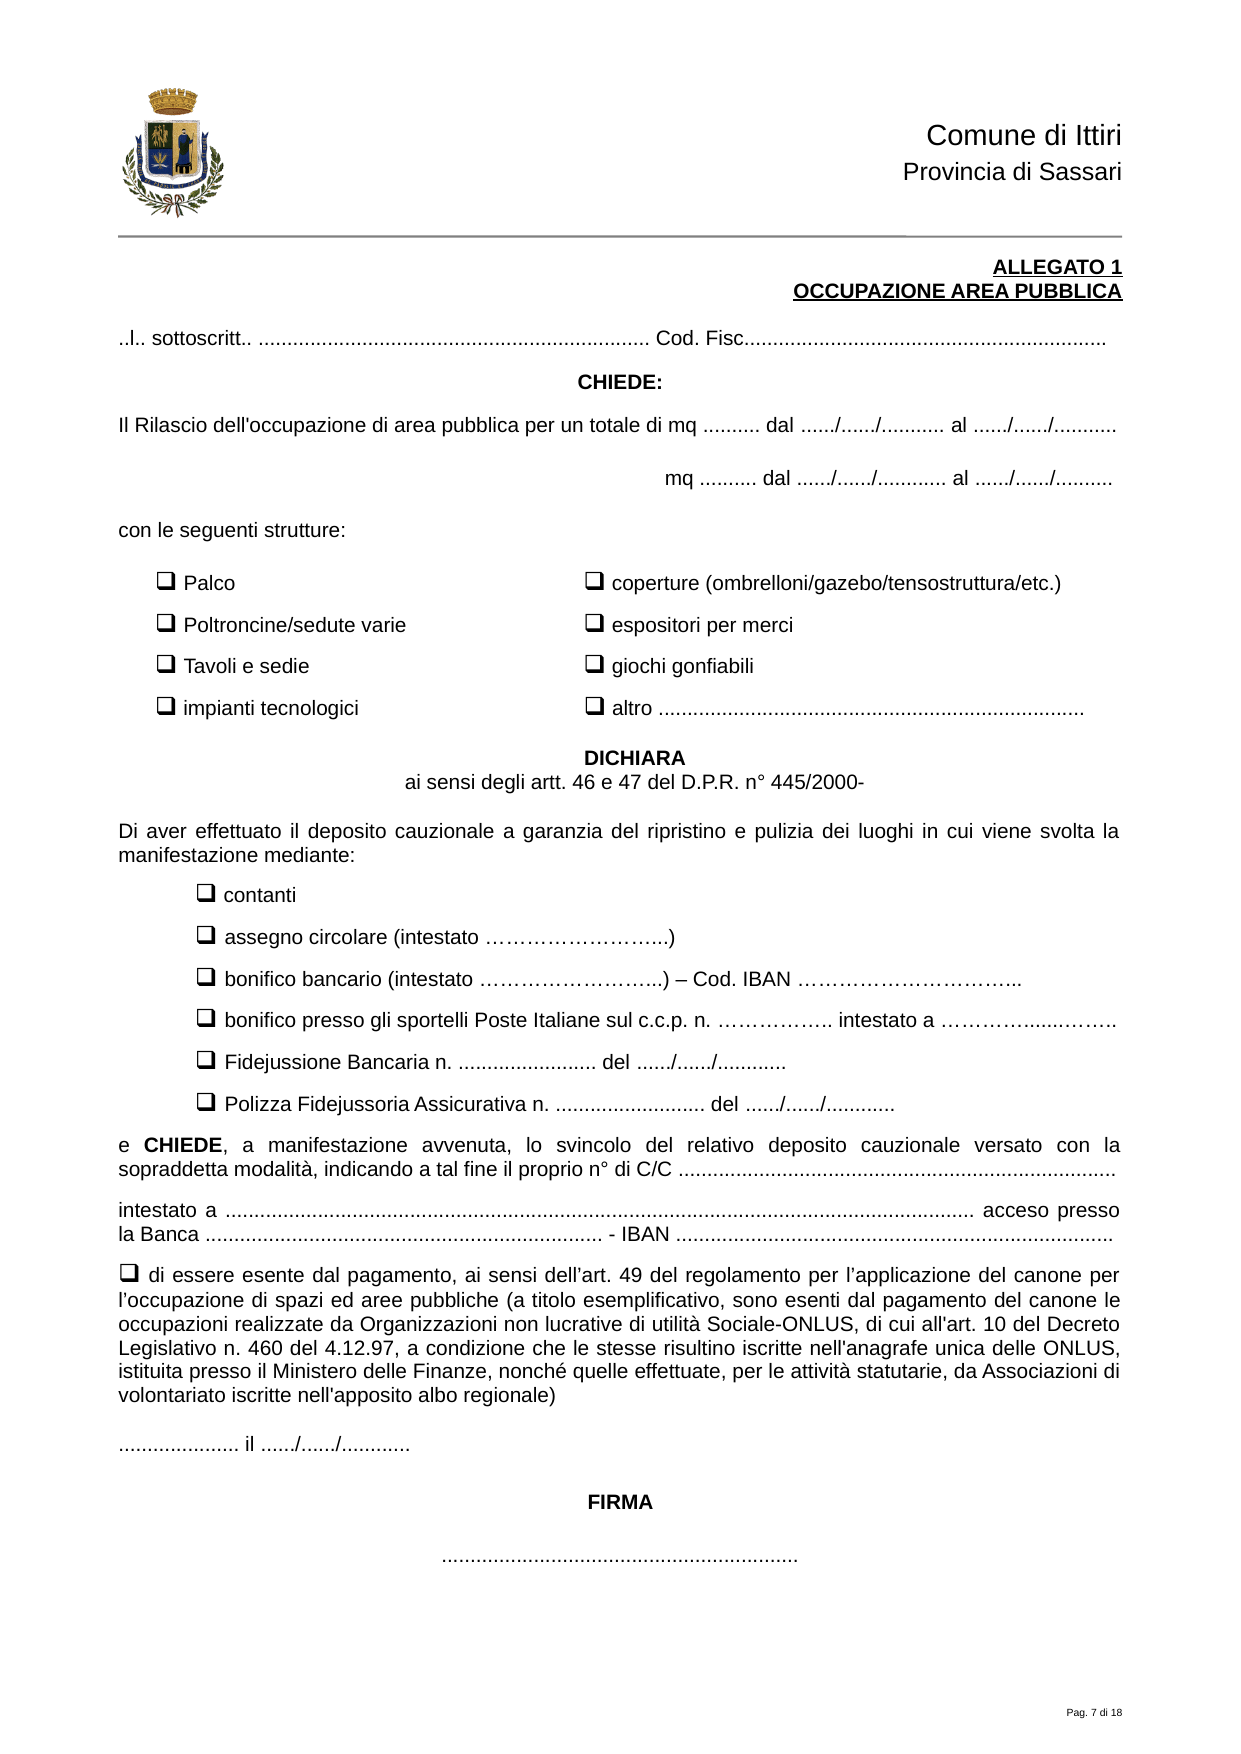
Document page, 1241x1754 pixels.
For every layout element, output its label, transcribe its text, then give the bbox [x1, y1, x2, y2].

text OCCUPAZIONE AREA PUBBLICA [118, 278, 1122, 302]
text  bonifico presso gli sportelli Poste Italiane sul c.c.p. n. …………….. intestato a ………….......…….. [195, 1008, 1122, 1033]
text ..................... il ....../....../............ [118, 1432, 1122, 1456]
text  impianti tecnologici  altro .......................................................................... [155, 696, 1122, 721]
subtitle DICHIARA [148, 746, 1122, 770]
text  Polizza Fidejussoria Assicurativa n. .......................... del ....../....../............ [195, 1092, 1122, 1117]
text Il Rilascio dell'occupazione di area pubblica per un totale di mq .......... dal ....../....../........... al ....../....../........... [118, 413, 1122, 437]
text  contanti [195, 883, 1122, 908]
text  Tavoli e sedie  giochi gonfiabili [155, 654, 1122, 679]
text ALLEGATO 1 [118, 254, 1122, 278]
text .............................................................. [118, 1543, 1122, 1567]
text con le seguenti strutture: [118, 518, 1122, 542]
text ..l.. sottoscritt.. .................................................................... Cod. Fisc............................................................... [118, 325, 1122, 349]
text  assegno circolare (intestato ……………………...) [195, 925, 1122, 950]
picture [122, 87, 224, 219]
text e CHIEDE, a manifestazione avvenuta, lo svincolo del relativo deposito cauzionale versato con la sopraddetta modalità, indicando a tal fine il proprio n° di C/C ............................................................................ [118, 1133, 1122, 1181]
text Comune di Ittiri [224, 118, 1122, 152]
text intestato a .................................................................................................................................. acceso presso la Banca ..................................................................... - IBAN ............................................................................ [118, 1198, 1122, 1246]
text  bonifico bancario (intestato ……………………...) – Cod. IBAN …………………………... [195, 967, 1122, 992]
text  Poltroncine/sedute varie  espositori per merci [155, 612, 1122, 637]
text  Palco  coperture (ombrelloni/gazebo/tensostruttura/etc.) [155, 571, 1122, 596]
text  di essere esente dal pagamento, ai sensi dell’art. 49 del regolamento per l’applicazione del canone per l’occupazione di spazi ed aree pubbliche (a titolo esemplificativo, sono esenti dal pagamento del canone le occupazioni realizzate da Organizzazioni non lucrative di utilità Sociale-ONLUS, di cui all'art. 10 del Decreto Legislativo n. 460 del 4.12.97, a condizione che le stesse risultino iscritte nell'anagrafe unica delle ONLUS, istituita presso il Ministero delle Finanze, nonché quelle effettuate, per le attività statutarie, da Associazioni di volontariato iscritte nell'apposito albo regionale) [118, 1262, 1122, 1407]
subtitle ai sensi degli artt. 46 e 47 del D.P.R. n° 445/2000- [148, 770, 1122, 794]
text mq .......... dal ....../....../............ al ....../....../.......... [118, 466, 1122, 489]
text  Fidejussione Bancaria n. ........................ del ....../....../............ [195, 1050, 1122, 1075]
text CHIEDE: [118, 370, 1122, 394]
text Di aver effettuato il deposito cauzionale a garanzia del ripristino e pulizia dei luoghi in cui viene svolta la manifestazione mediante: [118, 819, 1122, 867]
text Provincia di Sassari [224, 157, 1122, 185]
text FIRMA [118, 1489, 1122, 1513]
